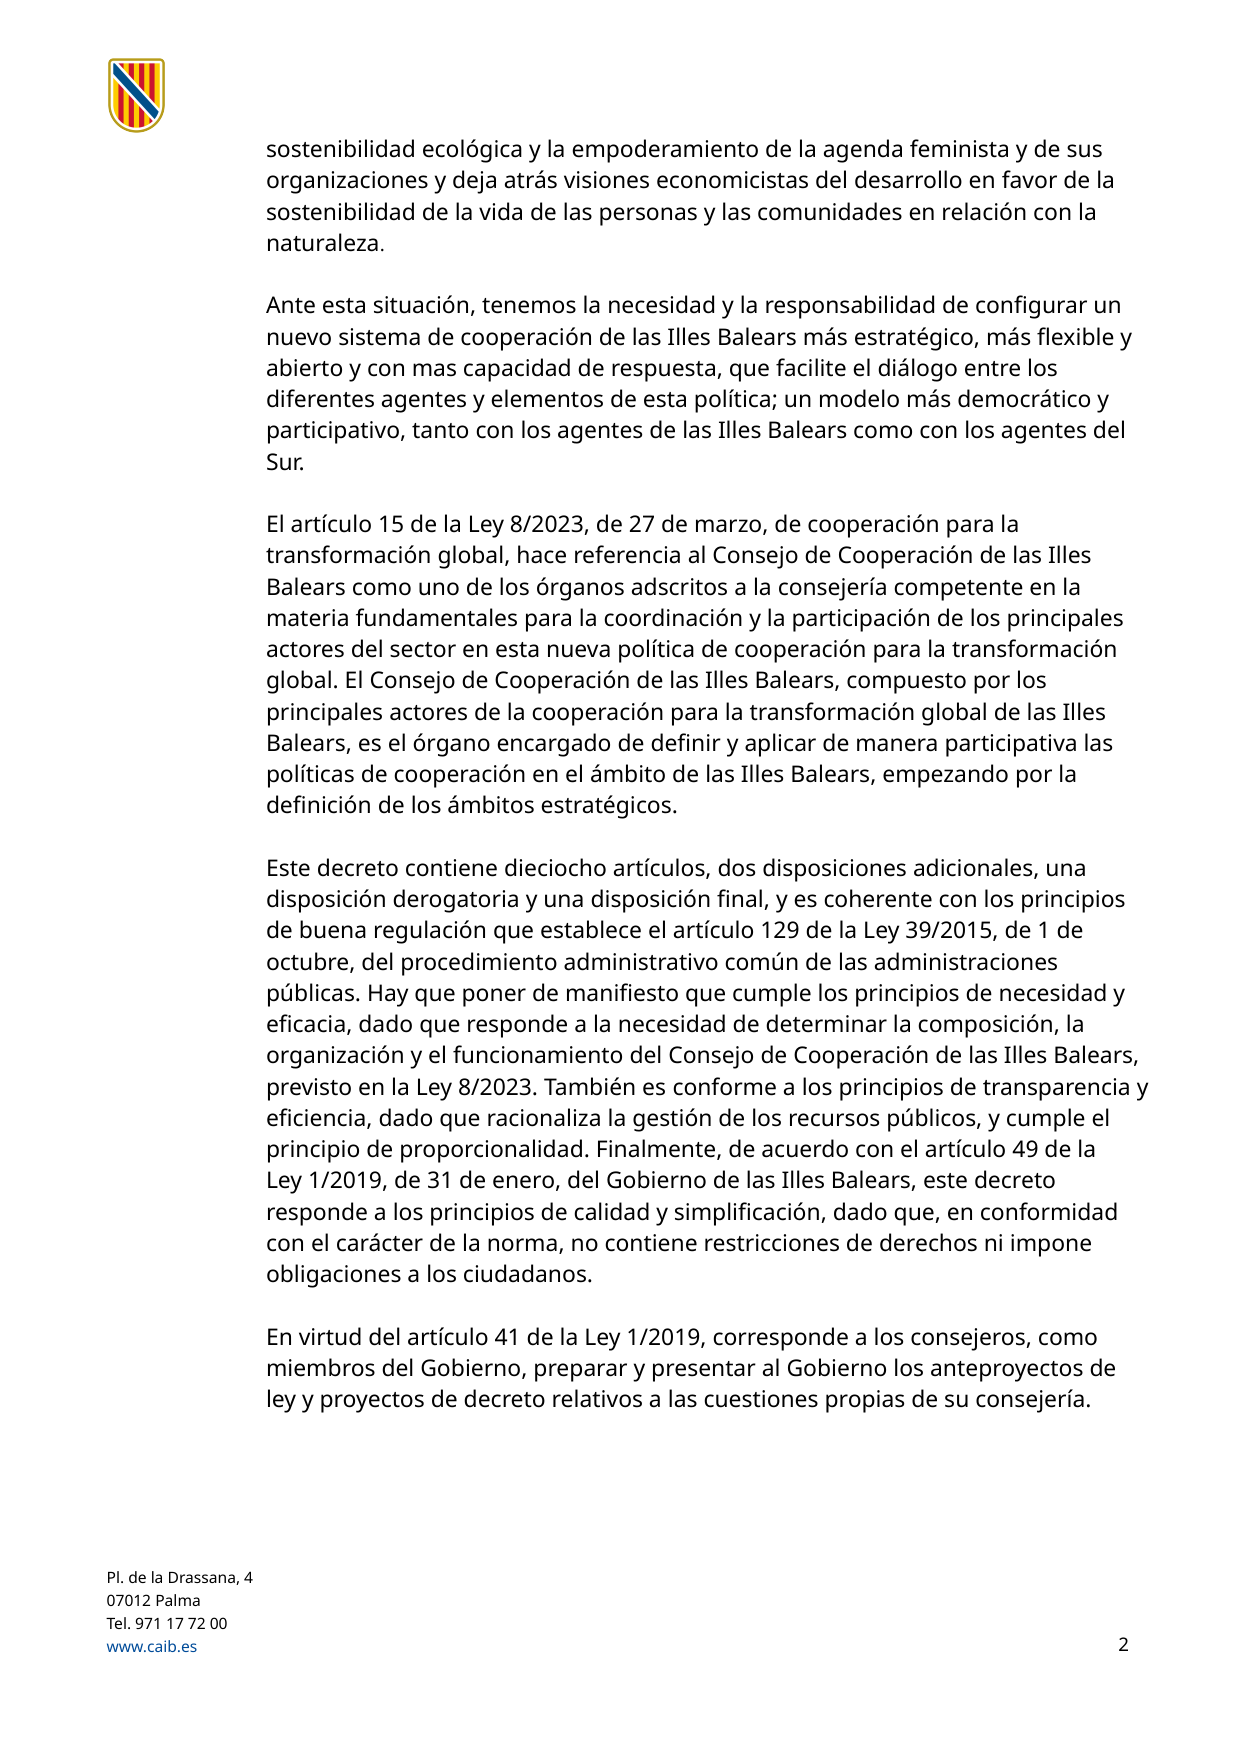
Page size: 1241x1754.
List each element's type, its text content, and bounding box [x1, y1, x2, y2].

text El artículo 15 de la Ley 8/2023, de 27 de marzo, de cooperación para la transformación global, hace referencia al Consejo de Cooperación de las Illes Balears como uno de los órganos adscritos a la consejería competente en la materia fundamentales para la coordinación y la participación de los principales actores del sector en esta nueva política de cooperación para la transformación global. El Consejo de Cooperación de las Illes Balears, compuesto por los principales actores de la cooperación para la transformación global de las Illes Balears, es el órgano encargado de definir y aplicar de manera participativa las políticas de cooperación en el ámbito de las Illes Balears, empezando por la definición de los ámbitos estratégicos. [266, 508, 1152, 820]
text Ante esta situación, tenemos la necesidad y la responsabilidad de configurar un nuevo sistema de cooperación de las Illes Balears más estratégico, más flexible y abierto y con mas capacidad de respuesta, que facilite el diálogo entre los diferentes agentes y elementos de esta política; un modelo más democrático y participativo, tanto con los agentes de las Illes Balears como con los agentes del Sur. [266, 289, 1152, 477]
picture [90, 30, 183, 161]
text Este decreto contiene dieciocho artículos, dos disposiciones adicionales, una disposición derogatoria y una disposición final, y es coherente con los principios de buena regulación que establece el artículo 129 de la Ley 39/2015, de 1 de octubre, del procedimiento administrativo común de las administraciones públicas. Hay que poner de manifiesto que cumple los principios de necesidad y eficacia, dado que responde a la necesidad de determinar la composición, la organización y el funcionamiento del Consejo de Cooperación de las Illes Balears, previsto en la Ley 8/2023. También es conforme a los principios de transparencia y eficiencia, dado que racionaliza la gestión de los recursos públicos, y cumple el principio de proporcionalidad. Finalmente, de acuerdo con el artículo 49 de la Ley 1/2019, de 31 de enero, del Gobierno de las Illes Balears, este decreto responde a los principios de calidad y simplificación, dado que, en conformidad con el carácter de la norma, no contiene restricciones de derechos ni impone obligaciones a los ciudadanos. [266, 852, 1152, 1289]
text sostenibilidad ecológica y la empoderamiento de la agenda feminista y de sus organizaciones y deja atrás visiones economicistas del desarrollo en favor de la sostenibilidad de la vida de las personas y las comunidades en relación con la naturaleza. [266, 133, 1152, 258]
text En virtud del artículo 41 de la Ley 1/2019, corresponde a los consejeros, como miembros del Gobierno, preparar y presentar al Gobierno los anteproyectos de ley y proyectos de decreto relativos a las cuestiones propias de su consejería. [266, 1320, 1152, 1414]
